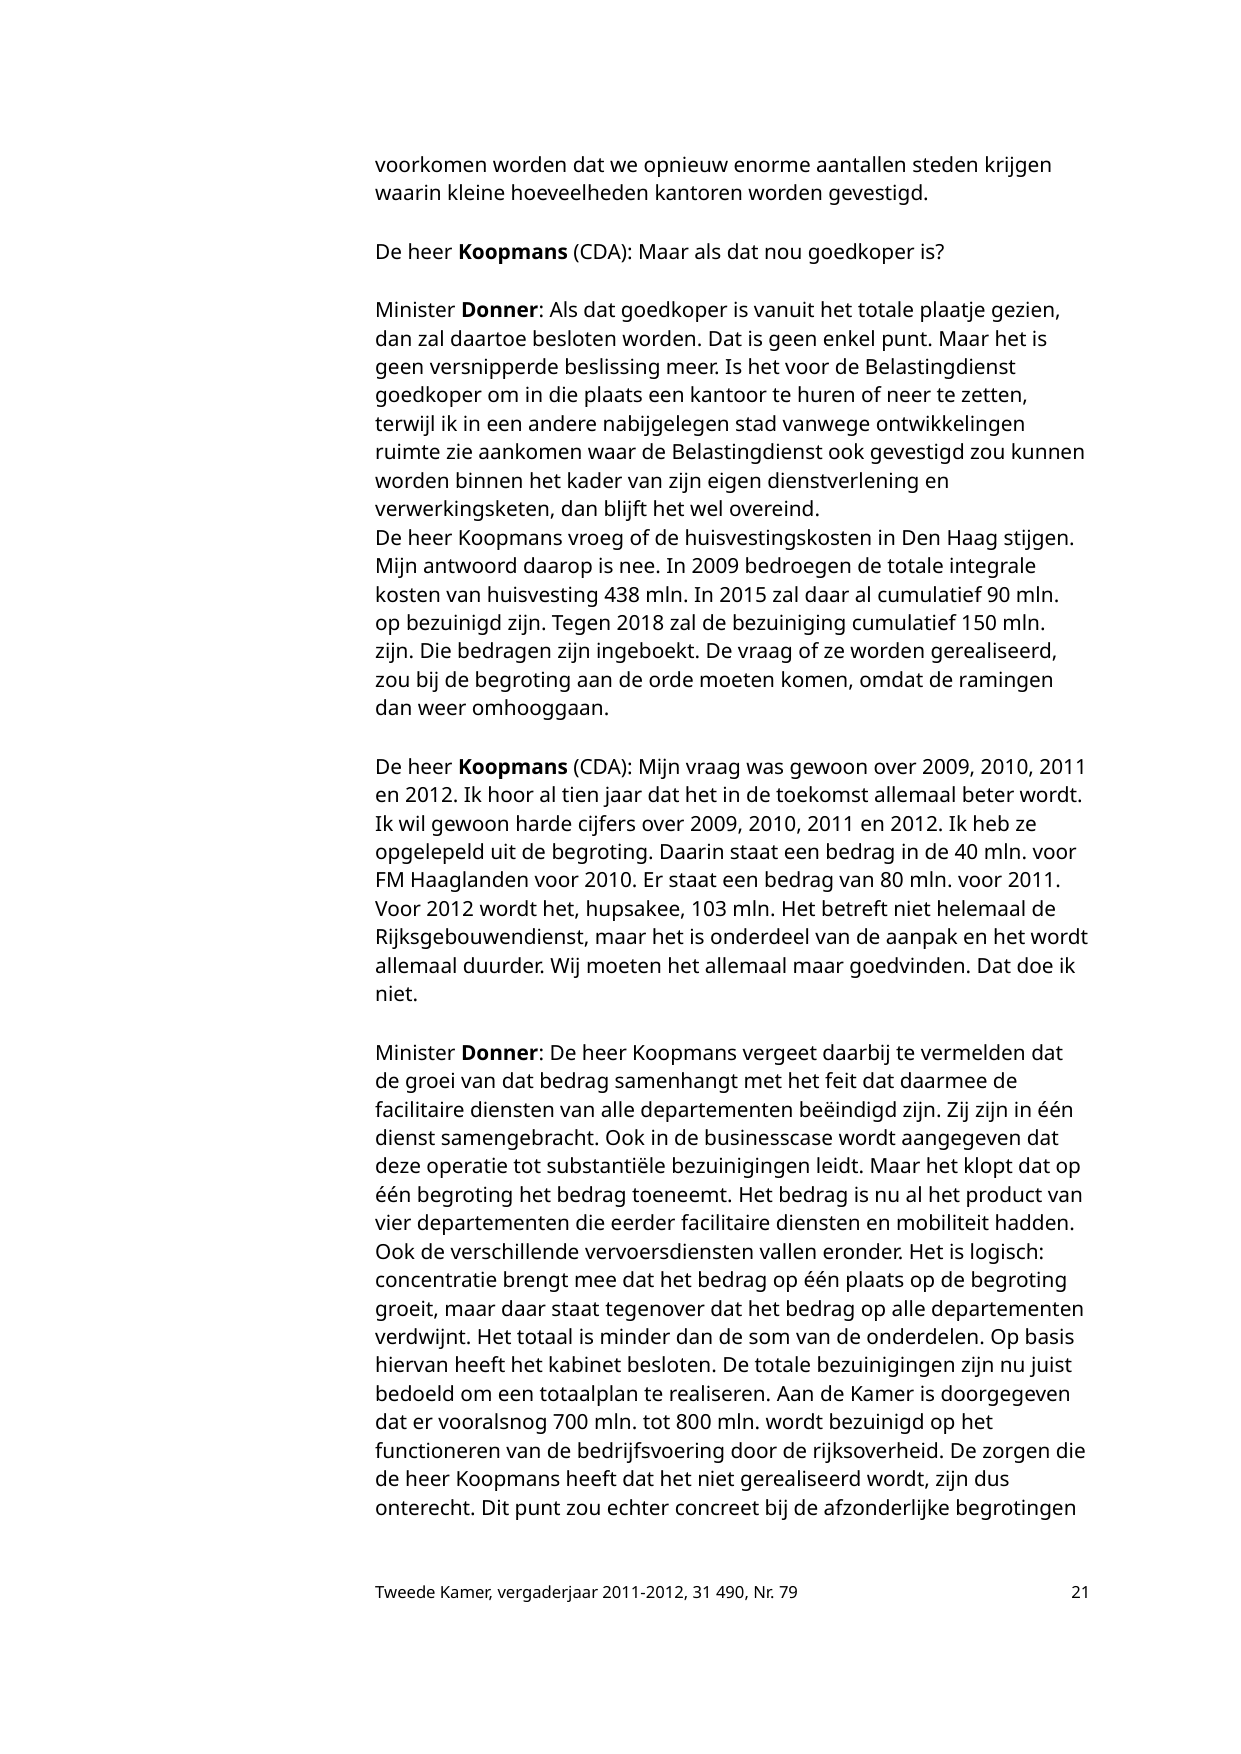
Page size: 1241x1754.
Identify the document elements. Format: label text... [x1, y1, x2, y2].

text voorkomen worden dat we opnieuw enorme aantallen steden krijgen waarin kleine hoeveelheden kantoren worden gevestigd. [375, 150, 1090, 207]
text De heer Koopmans (CDA): Mijn vraag was gewoon over 2009, 2010, 2011 en 2012. Ik hoor al tien jaar dat het in de toekomst allemaal beter wordt. Ik wil gewoon harde cijfers over 2009, 2010, 2011 en 2012. Ik heb ze opgelepeld uit de begroting. Daarin staat een bedrag in de 40 mln. voor FM Haaglanden voor 2010. Er staat een bedrag van 80 mln. voor 2011. Voor 2012 wordt het, hupsakee, 103 mln. Het betreft niet helemaal de Rijksgebouwendienst, maar het is onderdeel van de aanpak en het wordt allemaal duurder. Wij moeten het allemaal maar goedvinden. Dat doe ik niet. [375, 752, 1090, 1008]
text Minister Donner: De heer Koopmans vergeet daarbij te vermelden dat de groei van dat bedrag samenhangt met het feit dat daarmee de facilitaire diensten van alle departementen beëindigd zijn. Zij zijn in één dienst samengebracht. Ook in de businesscase wordt aangegeven dat deze operatie tot substantiële bezuinigingen leidt. Maar het klopt dat op één begroting het bedrag toeneemt. Het bedrag is nu al het product van vier departementen die eerder facilitaire diensten en mobiliteit hadden. Ook de verschillende vervoersdiensten vallen eronder. Het is logisch: concentratie brengt mee dat het bedrag op één plaats op de begroting groeit, maar daar staat tegenover dat het bedrag op alle departementen verdwijnt. Het totaal is minder dan de som van de onderdelen. Op basis hiervan heeft het kabinet besloten. De totale bezuinigingen zijn nu juist bedoeld om een totaalplan te realiseren. Aan de Kamer is doorgegeven dat er vooralsnog 700 mln. tot 800 mln. wordt bezuinigd op het functioneren van de bedrijfsvoering door de rijksoverheid. De zorgen die de heer Koopmans heeft dat het niet gerealiseerd wordt, zijn dus onterecht. Dit punt zou echter concreet bij de afzonderlijke begrotingen [375, 1038, 1090, 1521]
text Minister Donner: Als dat goedkoper is vanuit het totale plaatje gezien, dan zal daartoe besloten worden. Dat is geen enkel punt. Maar het is geen versnipperde beslissing meer. Is het voor de Belastingdienst goedkoper om in die plaats een kantoor te huren of neer te zetten, terwijl ik in een andere nabijgelegen stad vanwege ontwikkelingen ruimte zie aankomen waar de Belastingdienst ook gevestigd zou kunnen worden binnen het kader van zijn eigen dienstverlening en verwerkingsketen, dan blijft het wel overeind. [375, 295, 1090, 523]
text De heer Koopmans vroeg of de huisvestingskosten in Den Haag stijgen. Mijn antwoord daarop is nee. In 2009 bedroegen de totale integrale kosten van huisvesting 438 mln. In 2015 zal daar al cumulatief 90 mln. op bezuinigd zijn. Tegen 2018 zal de bezuiniging cumulatief 150 mln. zijn. Die bedragen zijn ingeboekt. De vraag of ze worden gerealiseerd, zou bij de begroting aan de orde moeten komen, omdat de ramingen dan weer omhooggaan. [375, 523, 1090, 722]
text De heer Koopmans (CDA): Maar als dat nou goedkoper is? [375, 237, 1090, 265]
